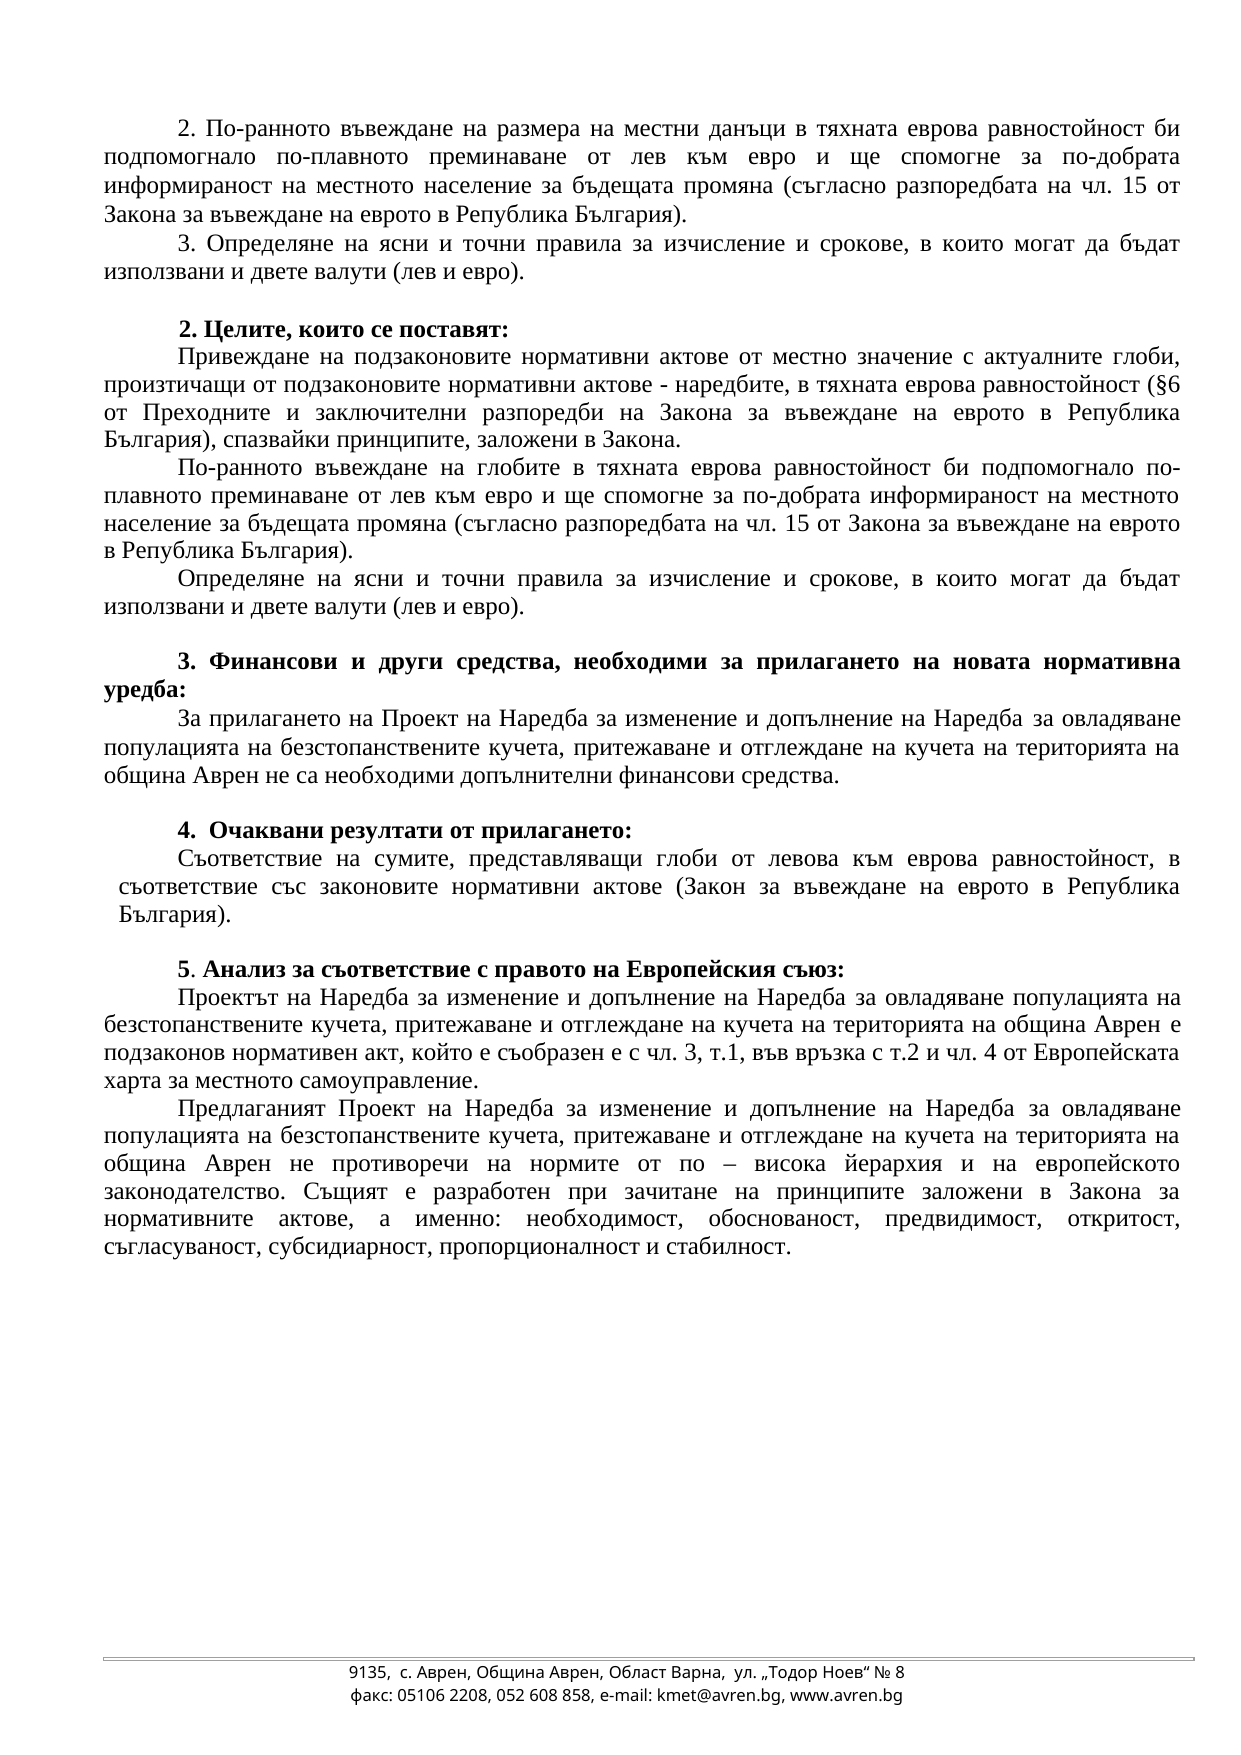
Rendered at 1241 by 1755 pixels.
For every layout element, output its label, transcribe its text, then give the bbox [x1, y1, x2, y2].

text 5. Анализ за съответствие с правото на Европейския съюз: [177, 955, 1181, 983]
text Предлаганият Проект на Наредба за изменение и допълнение на Наредба за овладяване популацията на безстопанствените кучета, притежаване и отглеждане на кучета на територията на община Аврен не противоречи на нормите от по – висока йерархия и на европейското законодателство. Същият е разработен при зачитане на принципите заложени в Закона за нормативните актове, а именно: необходимост, обоснованост, предвидимост, откритост, съгласуваност, субсидиарност, пропорционалност и стабилност. [103, 1094, 1181, 1260]
text Проектът на Наредба за изменение и допълнение на Наредба за овладяване популацията на безстопанствените кучета, притежаване и отглеждане на кучета на територията на община Аврен е подзаконов нормативен акт, който е съобразен е с чл. 3, т.1, във връзка с т.2 и чл. 4 от Европейската харта за местното самоуправление. [103, 983, 1181, 1094]
text Привеждане на подзаконовите нормативни актове от местно значение с актуалните глоби, произтичащи от подзаконовите нормативни актове - наредбите, в тяхната еврова равностойност (§6 от Преходните и заключителни разпоредби на Закона за въвеждане на еврото в Република България), спазвайки принципите, заложени в Закона. [103, 343, 1181, 453]
text Определяне на ясни и точни правила за изчисление и срокове, в които могат да бъдат използвани и двете валути (лев и евро). [103, 564, 1181, 620]
text 2. Целите, които се поставят: [103, 314, 1181, 343]
text 2. По-ранното въвеждане на размера на местни данъци в тяхната еврова равностойност би подпомогнало по-плавното преминаване от лев към евро и ще спомогне за по-добрата информираност на местното население за бъдещата промяна (съгласно разпоредбата на чл. 15 от Закона за въвеждане на еврото в Република България). [103, 113, 1181, 228]
text 3. Финансови и други средства, необходими за прилагането на новата нормативна уредба: [103, 647, 1181, 703]
text За прилагането на Проект на Наредба за изменение и допълнение на Наредба за овладяване популацията на безстопанствените кучета, притежаване и отглеждане на кучета на територията на община Аврен не са необходими допълнителни финансови средства. [103, 703, 1181, 789]
text По-ранното въвеждане на глобите в тяхната еврова равностойност би подпомогнало по-плавното преминаване от лев към евро и ще спомогне за по-добрата информираност на местното население за бъдещата промяна (съгласно разпоредбата на чл. 15 от Закона за въвеждане на еврото в Република България). [103, 453, 1181, 564]
text Съответствие на сумите, представляващи глоби от левова към еврова равностойност, в съответствие със законовите нормативни актове (Закон за въвеждане на еврото в Република България). [118, 844, 1181, 928]
text 3. Определяне на ясни и точни правила за изчисление и срокове, в които могат да бъдат използвани и двете валути (лев и евро). [103, 228, 1181, 285]
text 4. Очаквани резултати от прилагането: [177, 817, 1181, 844]
